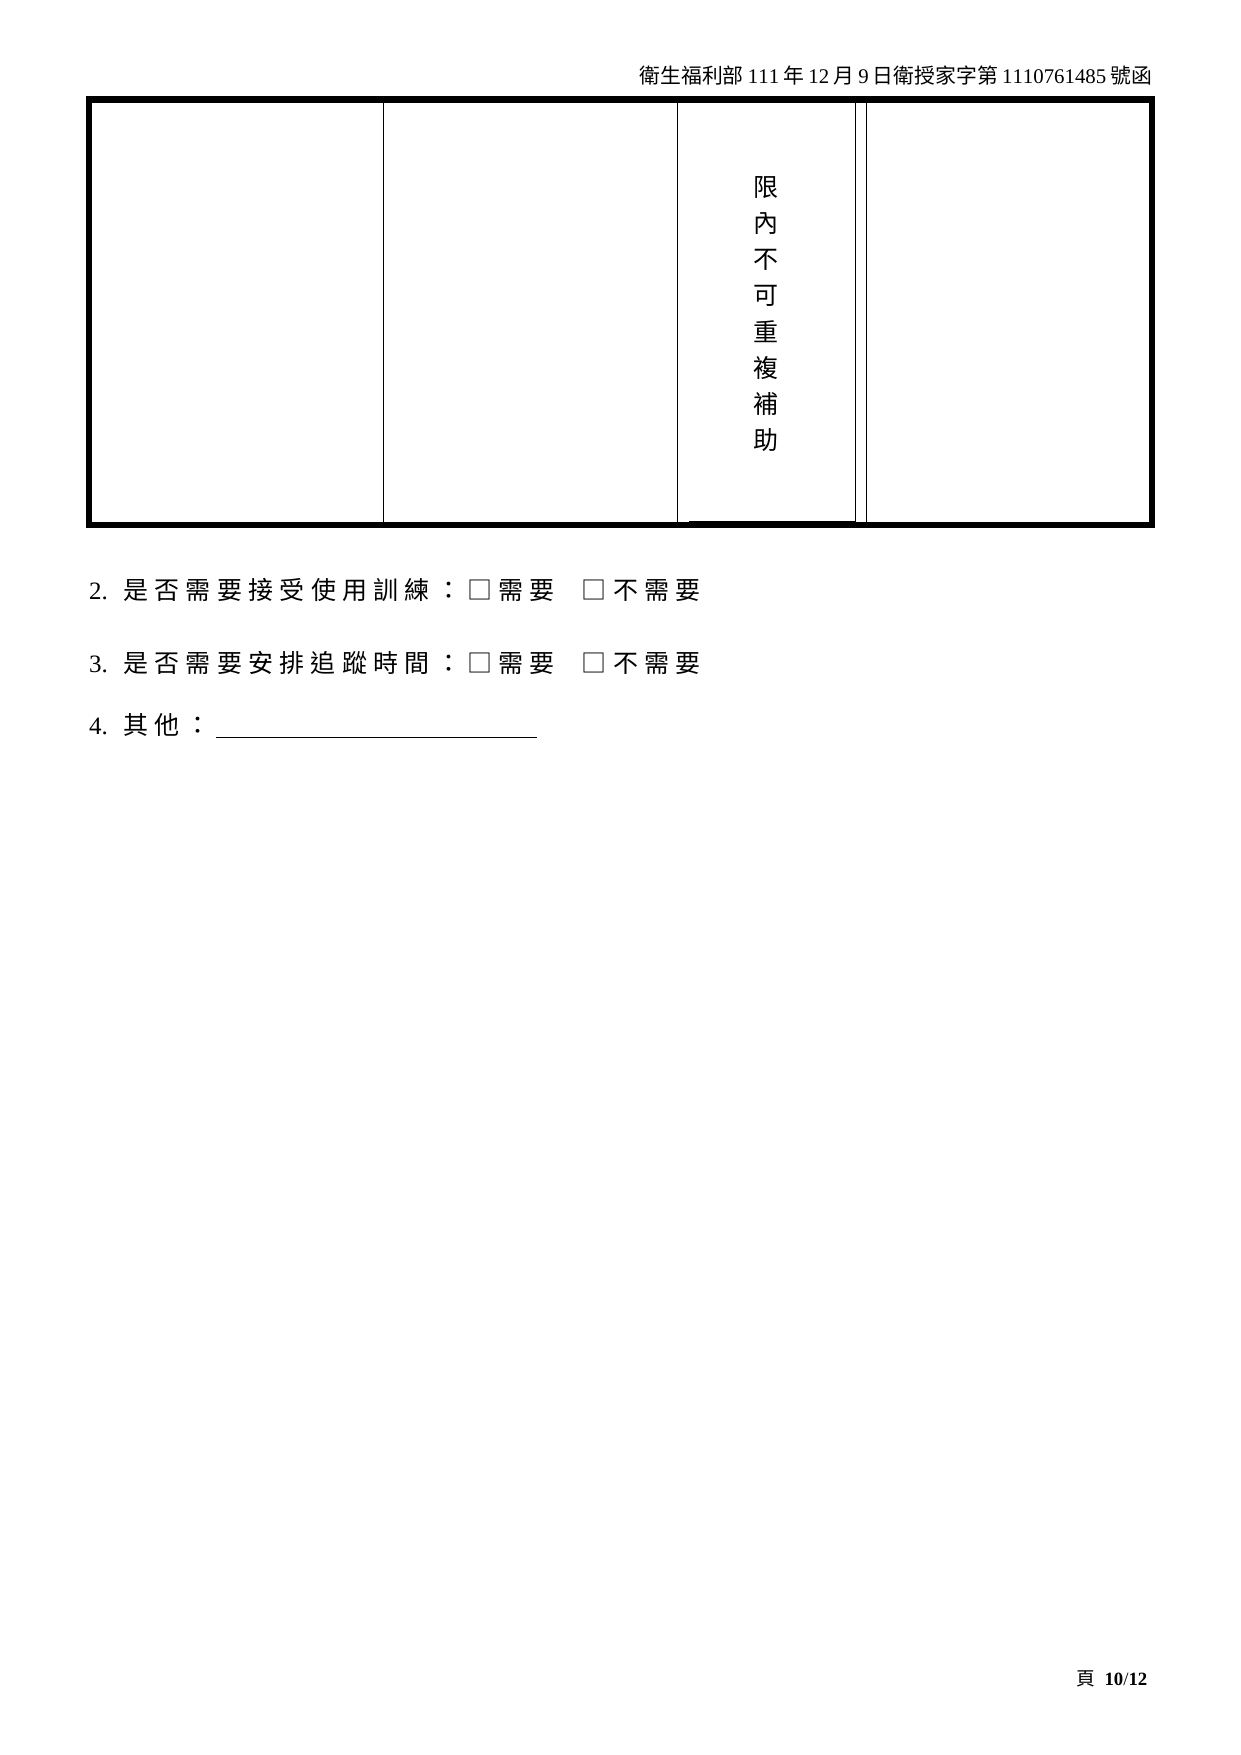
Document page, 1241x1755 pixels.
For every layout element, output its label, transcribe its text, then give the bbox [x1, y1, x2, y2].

list 是否需要安排追蹤時間：□需要 □不需要 [89, 609, 1151, 672]
table_cell 限內不可重複補助 [678, 103, 855, 522]
table_cell [867, 103, 1149, 522]
list 其他： [89, 672, 1151, 734]
table_cell [384, 103, 677, 522]
table_cell [92, 103, 383, 522]
list 是否需要接受使用訓練：□需要 □不需要 [89, 547, 1151, 609]
table_cell [856, 103, 866, 522]
